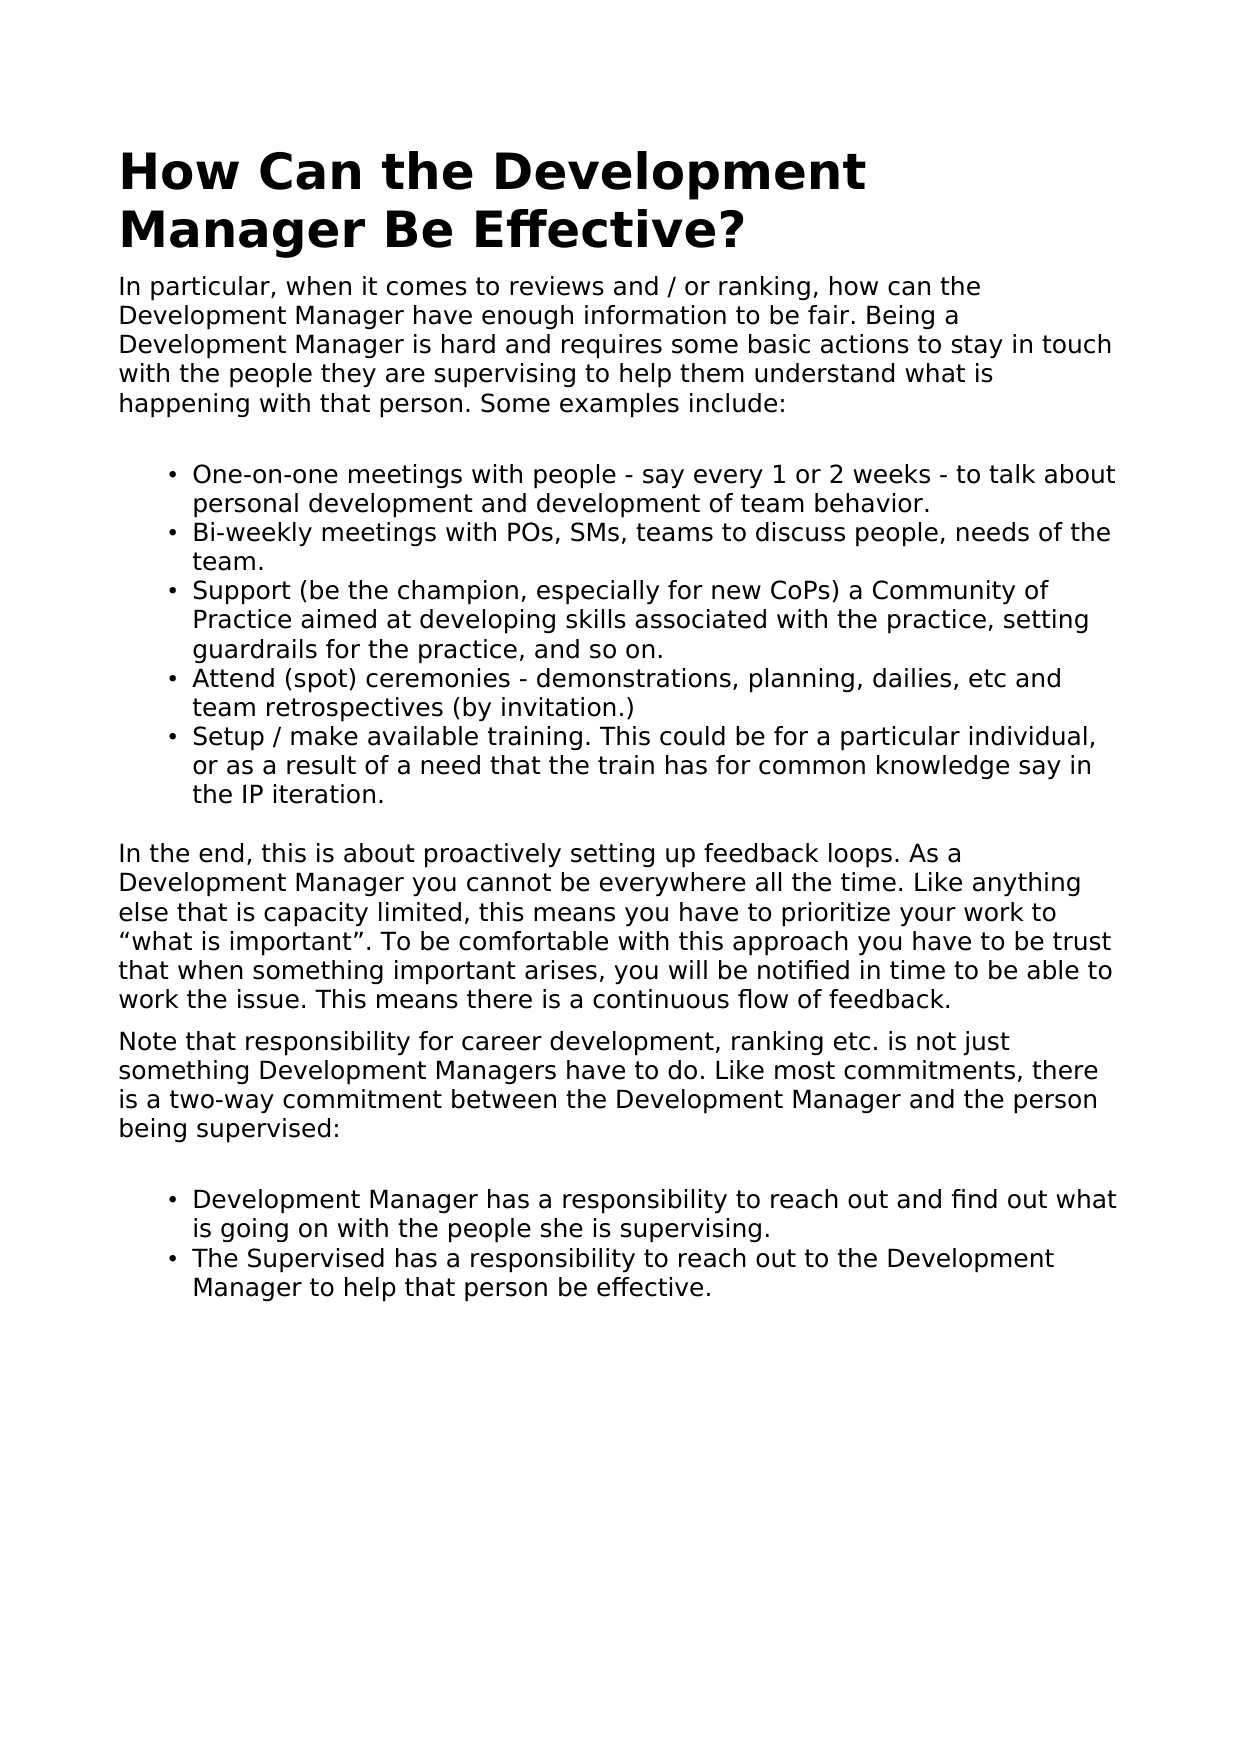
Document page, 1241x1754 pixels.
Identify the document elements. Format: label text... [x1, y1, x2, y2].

subtitle How Can the Development Manager Be Effective? [118, 143, 1122, 259]
list Development Manager has a responsibility to reach out and find out what is going on with the people she is supervising. [177, 1186, 1122, 1244]
list Attend (spot) ceremonies - demonstrations, planning, dailies, etc and team retrospectives (by invitation.) [177, 664, 1122, 722]
list Support (be the champion, especially for new CoPs) a Community of Practice aimed at developing skills associated with the practice, setting guardrails for the practice, and so on. [177, 577, 1122, 664]
list Setup / make available training. This could be for a particular individual, or as a result of a need that the train has for common knowledge say in the IP iteration. [177, 722, 1122, 810]
list The Supervised has a responsibility to reach out to the Development Manager to help that person be effective. [177, 1244, 1122, 1302]
list One-on-one meetings with people - say every 1 or 2 weeks - to talk about personal development and development of team behavior. [177, 460, 1122, 518]
list Bi-weekly meetings with POs, SMs, teams to discuss people, needs of the team. [177, 518, 1122, 577]
text In the end, this is about proactively setting up feedback loops. As a Development Manager you cannot be everywhere all the time. Like anything else that is capacity limited, this means you have to prioritize your work to “what is important”. To be comfortable with this approach you have to be trust that when something important arises, you will be notified in time to be able to work the issue. This means there is a continuous flow of feedback. [118, 839, 1122, 1014]
text Note that responsibility for career development, ranking etc. is not just something Development Managers have to do. Like most commitments, there is a two-way commitment between the Development Manager and the person being supervised: [118, 1027, 1122, 1143]
text In particular, when it comes to reviews and / or ranking, how can the Development Manager have enough information to be fair. Being a Development Manager is hard and requires some basic actions to stay in touch with the people they are supervising to help them understand what is happening with that person. Some examples include: [118, 272, 1122, 418]
